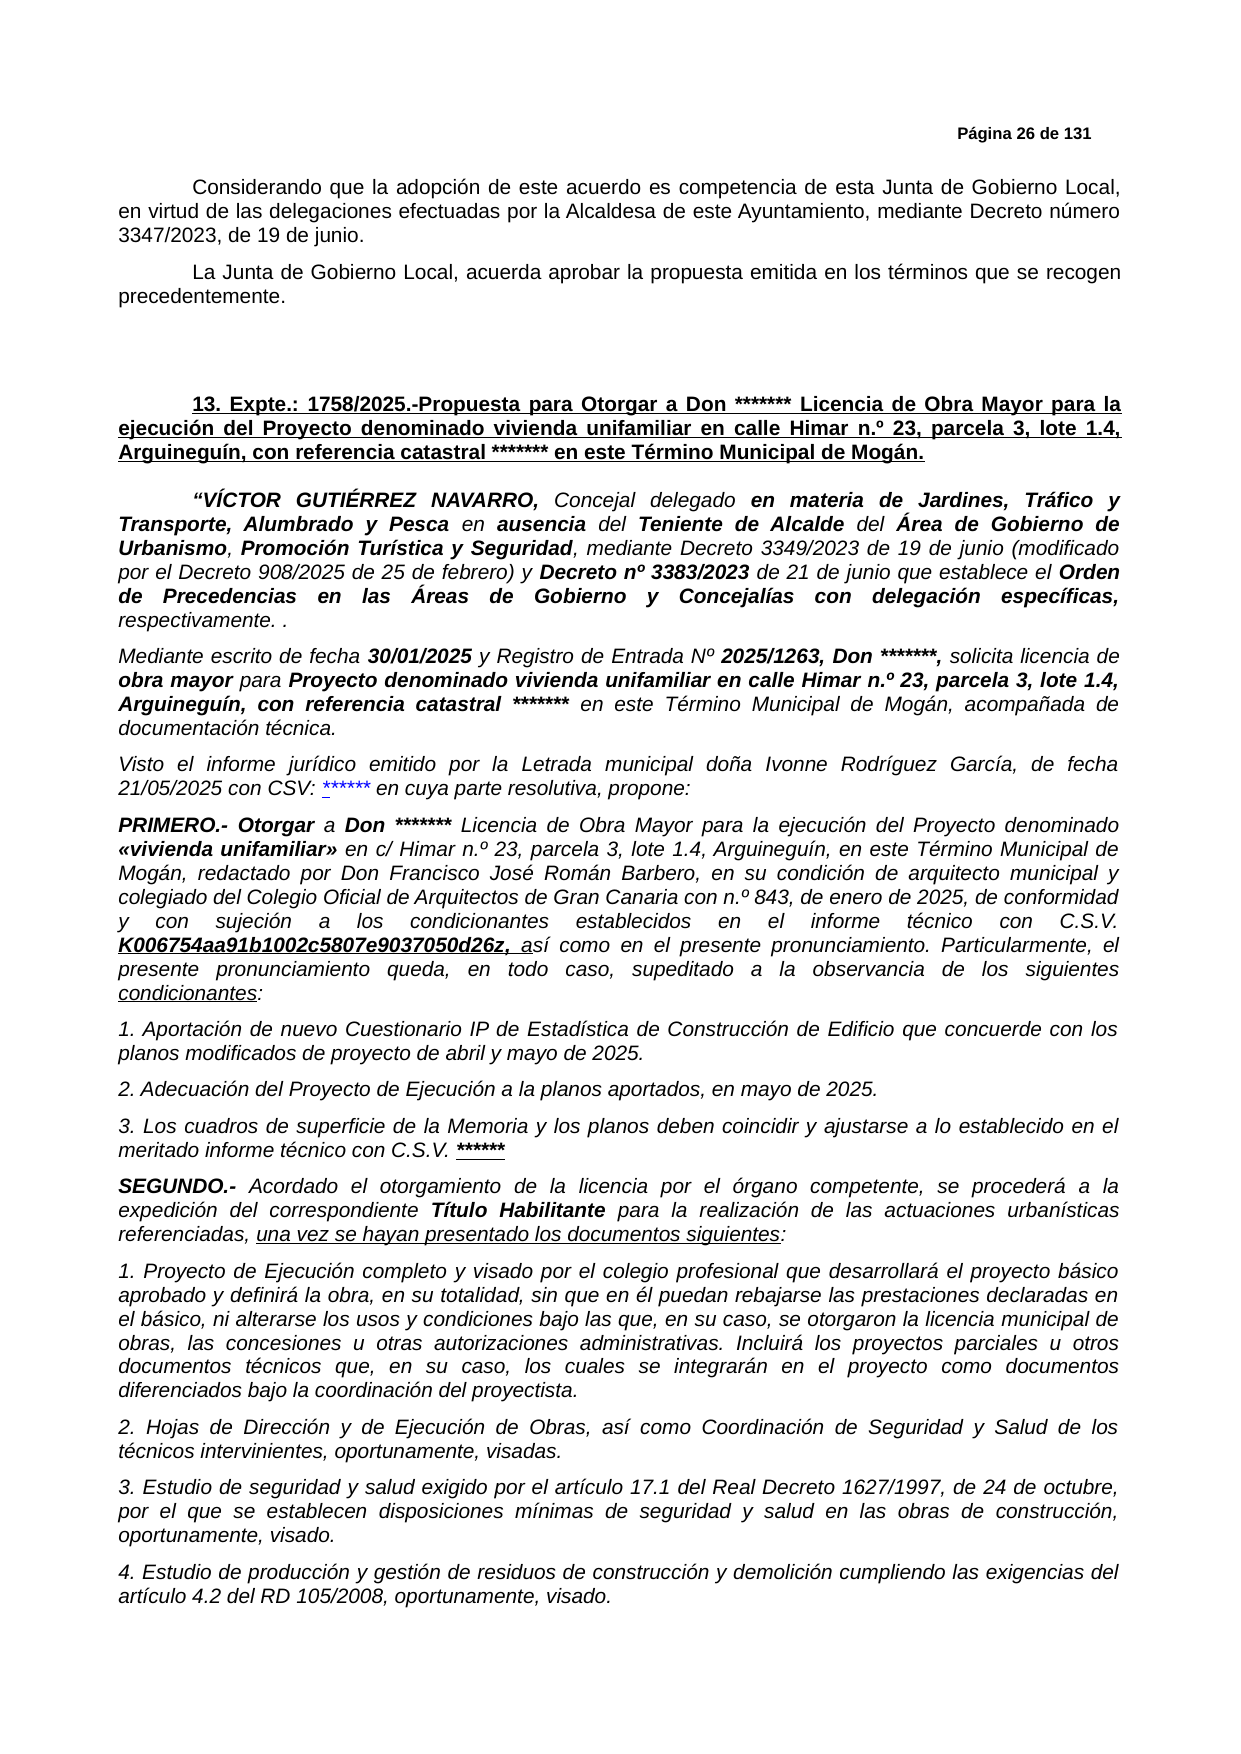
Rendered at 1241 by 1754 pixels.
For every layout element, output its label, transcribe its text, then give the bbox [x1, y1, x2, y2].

text 2. Adecuación del Proyecto de Ejecución a la planos aportados, en mayo de 2025. [118, 1077, 1122, 1101]
text 4. Estudio de producción y gestión de residuos de construcción y demolición cumpliendo las exigencias del artículo 4.2 del RD 105/2008, oportunamente, visado. [118, 1559, 1122, 1607]
text Mediante escrito de fecha 30/01/2025 y Registro de Entrada Nº 2025/1263, Don *******, solicita licencia de obra mayor para Proyecto denominado vivienda unifamiliar en calle Himar n.º 23, parcela 3, lote 1.4, Arguineguín, con referencia catastral ******* en este Término Municipal de Mogán, acompañada de documentación técnica. [118, 644, 1122, 740]
text 2. Hojas de Dirección y de Ejecución de Obras, así como Coordinación de Seguridad y Salud de los técnicos intervinientes, oportunamente, visadas. [118, 1415, 1122, 1463]
text 3. Estudio de seguridad y salud exigido por el artículo 17.1 del Real Decreto 1627/1997, de 24 de octubre, por el que se establecen disposiciones mínimas de seguridad y salud en las obras de construcción, oportunamente, visado. [118, 1475, 1122, 1547]
text 3. Los cuadros de superficie de la Memoria y los planos deben coincidir y ajustarse a lo establecido en el meritado informe técnico con C.S.V. ****** [118, 1114, 1122, 1162]
text 1. Aportación de nuevo Cuestionario IP de Estadística de Construcción de Edificio que concuerde con los planos modificados de proyecto de abril y mayo de 2025. [118, 1017, 1122, 1065]
text Arguineguín, con referencia catastral ******* en este Término Municipal de Mogán. [118, 438, 1122, 464]
text La Junta de Gobierno Local, acuerda aprobar la propuesta emitida en los términos que se recogen precedentemente. [118, 259, 1122, 307]
text SEGUNDO.- Acordado el otorgamiento de la licencia por el órgano competente, se procederá a la expedición del correspondiente Título Habilitante para la realización de las actuaciones urbanísticas referenciadas, una vez se hayan presentado los documentos siguientes: [118, 1174, 1122, 1246]
text 13. Expte.: 1758/2025.-Propuesta para Otorgar a Don ******* Licencia de Obra Mayor para la ejecución del Proyecto denominado vivienda unifamiliar en calle Himar n.º 23, parcela 3, lote 1.4, [118, 392, 1122, 437]
text Considerando que la adopción de este acuerdo es competencia de esta Junta de Gobierno Local, en virtud de las delegaciones efectuadas por la Alcaldesa de este Ayuntamiento, mediante Decreto número 3347/2023, de 19 de junio. [118, 175, 1122, 247]
text 1. Proyecto de Ejecución completo y visado por el colegio profesional que desarrollará el proyecto básico aprobado y definirá la obra, en su totalidad, sin que en él puedan rebajarse las prestaciones declaradas en el básico, ni alterarse los usos y condiciones bajo las que, en su caso, se otorgaron la licencia municipal de obras, las concesiones u otras autorizaciones administrativas. Incluirá los proyectos parciales u otros documentos técnicos que, en su caso, los cuales se integrarán en el proyecto como documentos diferenciados bajo la coordinación del proyectista. [118, 1258, 1122, 1402]
text PRIMERO.- Otorgar a Don ******* Licencia de Obra Mayor para la ejecución del Proyecto denominado «vivienda unifamiliar» en c/ Himar n.º 23, parcela 3, lote 1.4, Arguineguín, en este Término Municipal de Mogán, redactado por Don Francisco José Román Barbero, en su condición de arquitecto municipal y colegiado del Colegio Oficial de Arquitectos de Gran Canaria con n.º 843, de enero de 2025, de conformidad y con sujeción a los condicionantes establecidos en el informe técnico con C.S.V. K006754aa91b1002c5807e9037050d26z, así como en el presente pronunciamiento. Particularmente, el presente pronunciamiento queda, en todo caso, supeditado a la observancia de los siguientes condicionantes: [118, 813, 1122, 1004]
text Visto el informe jurídico emitido por la Letrada municipal doña Ivonne Rodríguez García, de fecha 21/05/2025 con CSV: ****** en cuya parte resolutiva, propone: [118, 752, 1122, 800]
text “VÍCTOR GUTIÉRREZ NAVARRO, Concejal delegado en materia de Jardines, Tráfico y Transporte, Alumbrado y Pesca en ausencia del Teniente de Alcalde del Área de Gobierno de Urbanismo, Promoción Turística y Seguridad, mediante Decreto 3349/2023 de 19 de junio (modificado por el Decreto 908/2025 de 25 de febrero) y Decreto nº 3383/2023 de 21 de junio que establece el Orden de Precedencias en las Áreas de Gobierno y Concejalías con delegación específicas, respectivamente. . [118, 488, 1122, 631]
